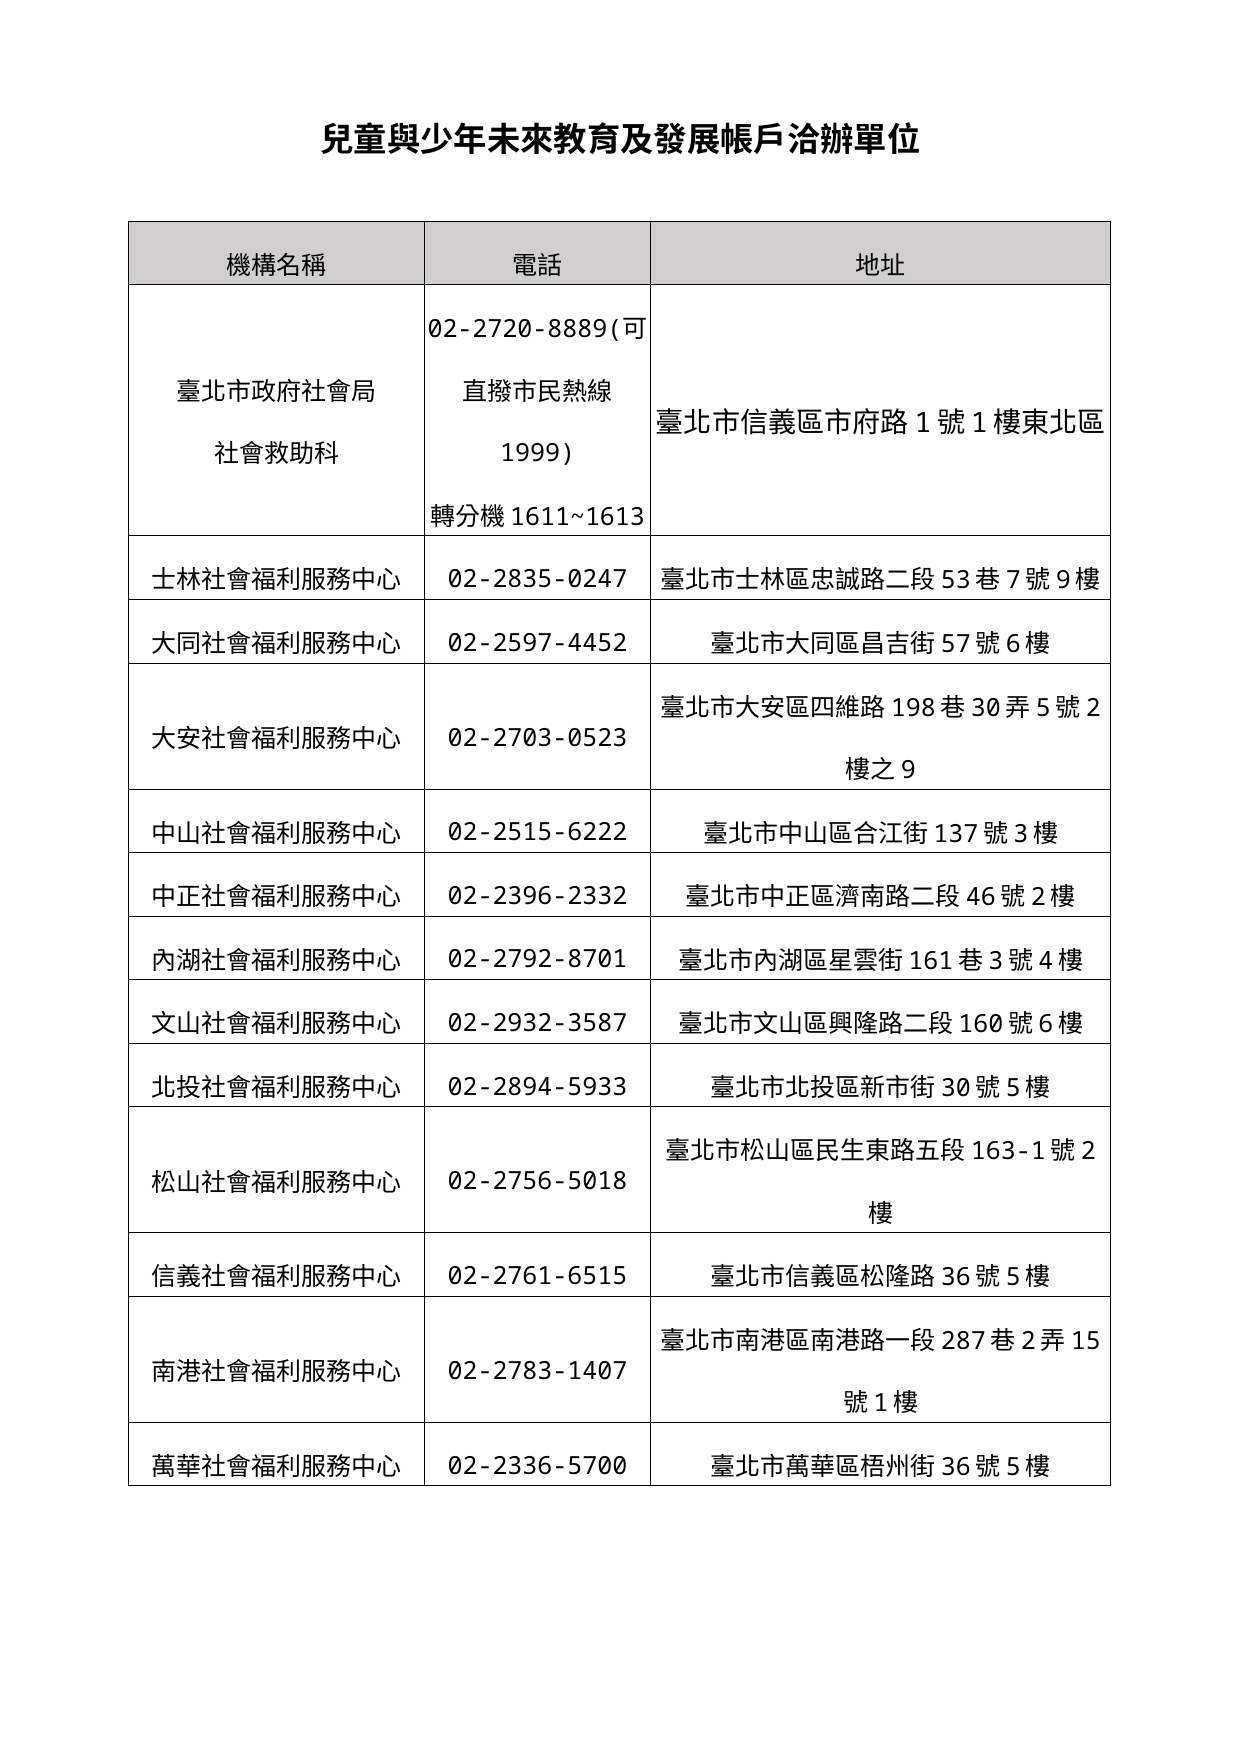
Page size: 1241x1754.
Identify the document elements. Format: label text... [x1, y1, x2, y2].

table_cell 南港社會福利服務中心 [129, 1297, 424, 1422]
table_header 機構名稱 [129, 222, 424, 284]
table_cell 臺北市中山區合江街137號3樓 [651, 790, 1110, 852]
table_cell 臺北市松山區民生東路五段163-1號2樓 [651, 1107, 1110, 1232]
table_cell 臺北市士林區忠誠路二段53巷7號9樓 [651, 536, 1110, 599]
table_cell 02-2597-4452 [425, 600, 650, 662]
table_cell 文山社會福利服務中心 [129, 980, 424, 1043]
table_cell 02-2894-5933 [425, 1044, 650, 1106]
table_cell 松山社會福利服務中心 [129, 1107, 424, 1232]
table_cell 士林社會福利服務中心 [129, 536, 424, 599]
table_cell 北投社會福利服務中心 [129, 1044, 424, 1106]
table_cell 信義社會福利服務中心 [129, 1233, 424, 1296]
table_cell 臺北市北投區新市街30號5樓 [651, 1044, 1110, 1106]
table_cell 中正社會福利服務中心 [129, 853, 424, 916]
table_cell 02-2336-5700 [425, 1423, 650, 1485]
table_cell 臺北市內湖區星雲街161巷3號4樓 [651, 917, 1110, 979]
table_cell 02-2783-1407 [425, 1297, 650, 1422]
table_cell 中山社會福利服務中心 [129, 790, 424, 852]
table_cell 02-2835-0247 [425, 536, 650, 599]
table_cell 02-2515-6222 [425, 790, 650, 852]
table_cell 臺北市信義區市府路1號1樓東北區 [651, 285, 1110, 535]
table_cell 臺北市信義區松隆路36號5樓 [651, 1233, 1110, 1296]
table_cell 臺北市政府社會局 社會救助科 [129, 285, 424, 535]
table_header 地址 [651, 222, 1110, 284]
table_header 電話 [425, 222, 650, 284]
table_cell 臺北市大安區四維路198巷30弄5號2樓之9 [651, 664, 1110, 788]
table_cell 02-2720-8889(可直撥市民熱線1999) 轉分機1611~1613 [425, 285, 650, 535]
table_cell 02-2792-8701 [425, 917, 650, 979]
table_cell 內湖社會福利服務中心 [129, 917, 424, 979]
table_cell 02-2703-0523 [425, 664, 650, 788]
table_cell 萬華社會福利服務中心 [129, 1423, 424, 1485]
table_cell 02-2932-3587 [425, 980, 650, 1043]
table_cell 臺北市南港區南港路一段287巷2弄15號1樓 [651, 1297, 1110, 1422]
text 兒童與少年未來教育及發展帳戶洽辦單位 [75, 96, 1165, 158]
table_cell 臺北市大同區昌吉街57號6樓 [651, 600, 1110, 662]
table_cell 大安社會福利服務中心 [129, 664, 424, 788]
table_cell 02-2396-2332 [425, 853, 650, 916]
table_cell 大同社會福利服務中心 [129, 600, 424, 662]
table_cell 02-2761-6515 [425, 1233, 650, 1296]
table_cell 臺北市中正區濟南路二段46號2樓 [651, 853, 1110, 916]
table_cell 臺北市萬華區梧州街36號5樓 [651, 1423, 1110, 1485]
table_cell 02-2756-5018 [425, 1107, 650, 1232]
table_cell 臺北市文山區興隆路二段160號6樓 [651, 980, 1110, 1043]
